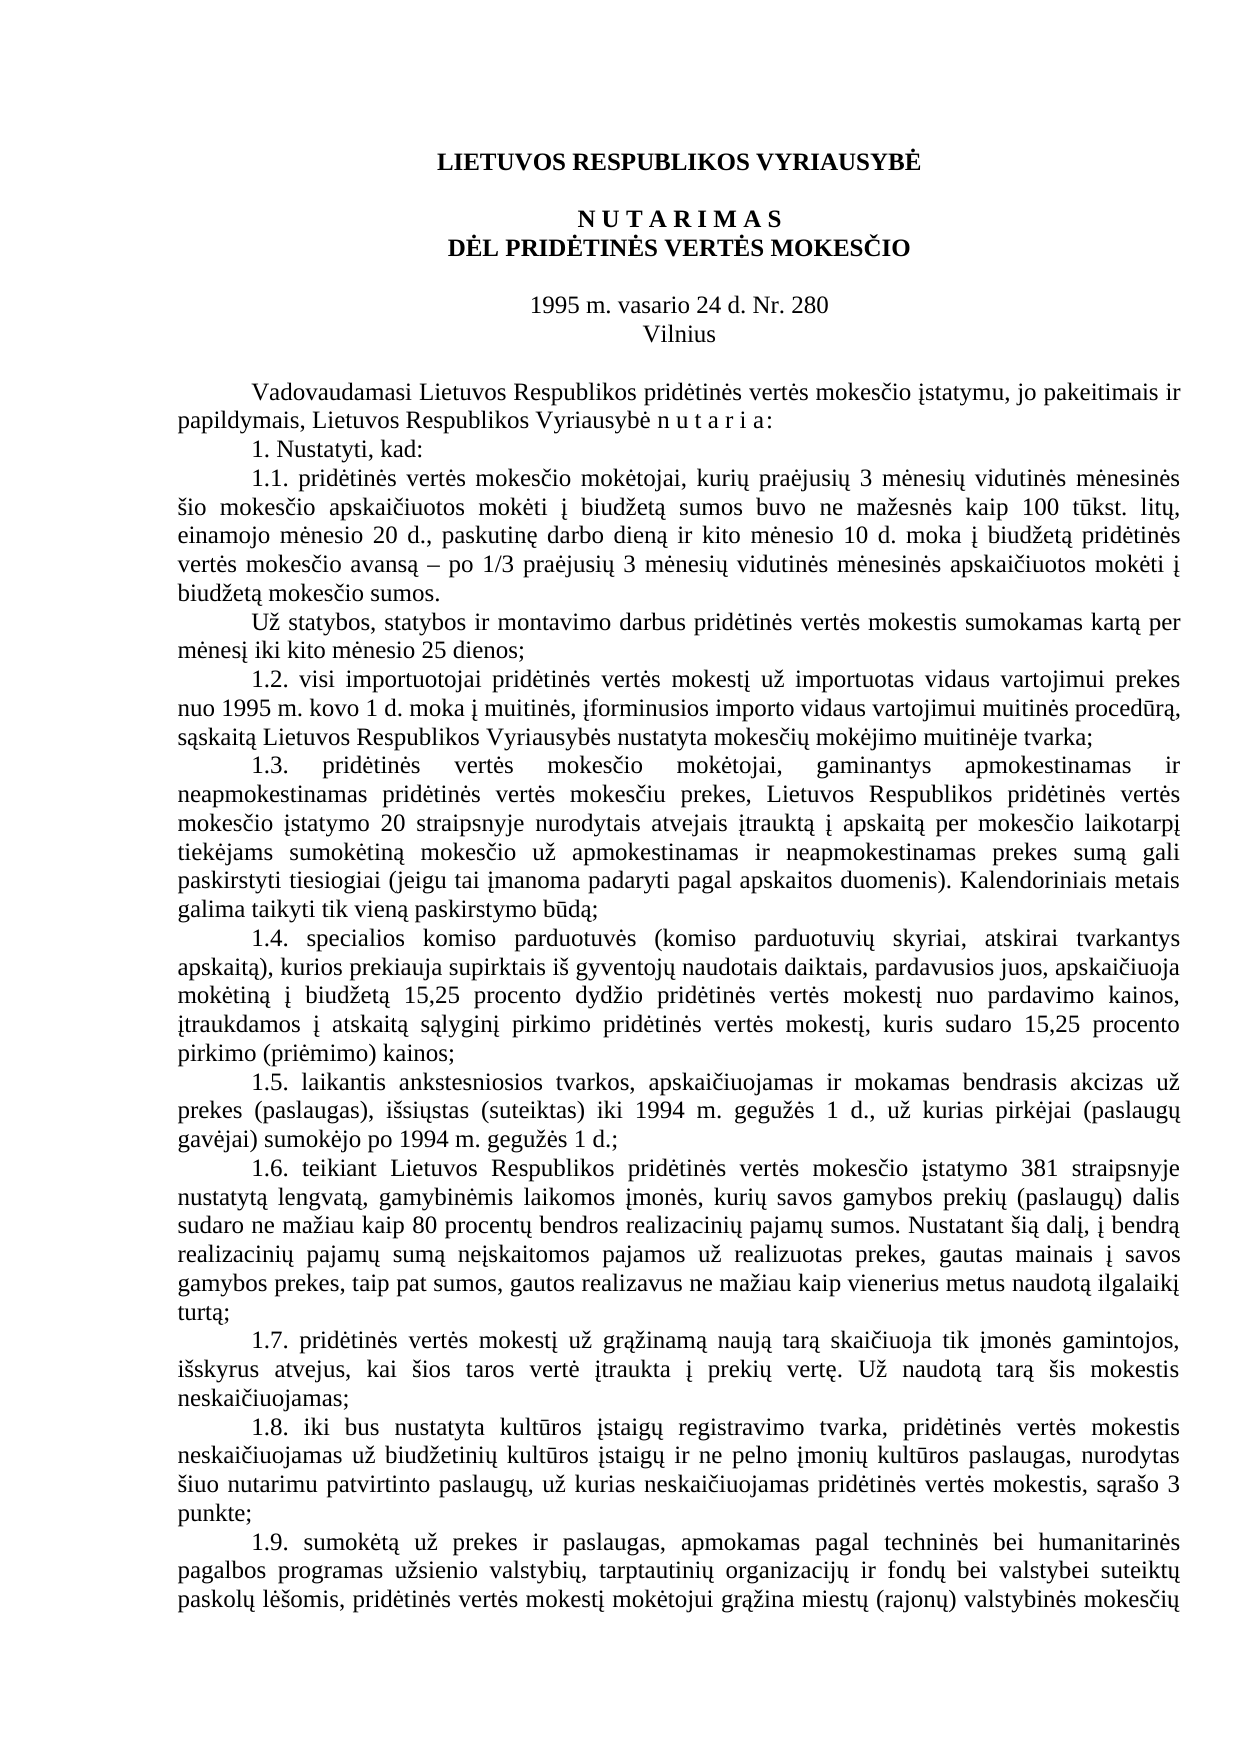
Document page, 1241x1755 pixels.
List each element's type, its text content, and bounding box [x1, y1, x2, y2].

text 1995 m. vasario 24 d. Nr. 280 [177, 291, 1181, 319]
text 1.4. specialios komiso parduotuvės (komiso parduotuvių skyriai, atskirai tvarkantys apskaitą), kurios prekiauja supirktais iš gyventojų naudotais daiktais, pardavusios juos, apskaičiuoja mokėtiną į biudžetą 15,25 procento dydžio pridėtinės vertės mokestį nuo pardavimo kainos, įtraukdamos į atskaitą sąlyginį pirkimo pridėtinės vertės mokestį, kuris sudaro 15,25 procento pirkimo (priėmimo) kainos; [177, 923, 1181, 1067]
text 1.8. iki bus nustatyta kultūros įstaigų registravimo tvarka, pridėtinės vertės mokestis neskaičiuojamas už biudžetinių kultūros įstaigų ir ne pelno įmonių kultūros paslaugas, nurodytas šiuo nutarimu patvirtinto paslaugų, už kurias neskaičiuojamas pridėtinės vertės mokestis, sąrašo 3 punkte; [177, 1412, 1181, 1527]
text 1.6. teikiant Lietuvos Respublikos pridėtinės vertės mokesčio įstatymo 381 straipsnyje nustatytą lengvatą, gamybinėmis laikomos įmonės, kurių savos gamybos prekių (paslaugų) dalis sudaro ne mažiau kaip 80 procentų bendros realizacinių pajamų sumos. Nustatant šią dalį, į bendrą realizacinių pajamų sumą neįskaitomos pajamos už realizuotas prekes, gautas mainais į savos gamybos prekes, taip pat sumos, gautos realizavus ne mažiau kaip vienerius metus naudotą ilgalaikį turtą; [177, 1153, 1181, 1326]
text 1.3. pridėtinės vertės mokesčio mokėtojai, gaminantys apmokestinamas ir neapmokestinamas pridėtinės vertės mokesčiu prekes, Lietuvos Respublikos pridėtinės vertės mokesčio įstatymo 20 straipsnyje nurodytais atvejais įtrauktą į apskaitą per mokesčio laikotarpį tiekėjams sumokėtiną mokesčio už apmokestinamas ir neapmokestinamas prekes sumą gali paskirstyti tiesiogiai (jeigu tai įmanoma padaryti pagal apskaitos duomenis). Kalendoriniais metais galima taikyti tik vieną paskirstymo būdą; [177, 751, 1181, 923]
text N U T A R I M A S [177, 204, 1181, 233]
text DĖL PRIDĖTINĖS VERTĖS MOKESČIO [177, 233, 1181, 262]
text 1.7. pridėtinės vertės mokestį už grąžinamą naują tarą skaičiuoja tik įmonės gamintojos, išskyrus atvejus, kai šios taros vertė įtraukta į prekių vertę. Už naudotą tarą šis mokestis neskaičiuojamas; [177, 1326, 1181, 1412]
text 1.9. sumokėtą už prekes ir paslaugas, apmokamas pagal techninės bei humanitarinės pagalbos programas užsienio valstybių, tarptautinių organizacijų ir fondų bei valstybei suteiktų paskolų lėšomis, pridėtinės vertės mokestį mokėtojui grąžina miestų (rajonų) valstybinės mokesčių [177, 1527, 1181, 1613]
text Vadovaudamasi Lietuvos Respublikos pridėtinės vertės mokesčio įstatymu, jo pakeitimais ir papildymais, Lietuvos Respublikos Vyriausybė nutaria: [177, 377, 1181, 434]
text 1.1. pridėtinės vertės mokesčio mokėtojai, kurių praėjusių 3 mėnesių vidutinės mėnesinės šio mokesčio apskaičiuotos mokėti į biudžetą sumos buvo ne mažesnės kaip 100 tūkst. litų, einamojo mėnesio 20 d., paskutinę darbo dieną ir kito mėnesio 10 d. moka į biudžetą pridėtinės vertės mokesčio avansą – po 1/3 praėjusių 3 mėnesių vidutinės mėnesinės apskaičiuotos mokėti į biudžetą mokesčio sumos. [177, 463, 1181, 607]
text Už statybos, statybos ir montavimo darbus pridėtinės vertės mokestis sumokamas kartą per mėnesį iki kito mėnesio 25 dienos; [177, 607, 1181, 664]
text LIETUVOS RESPUBLIKOS VYRIAUSYBĖ [177, 147, 1181, 176]
text Vilnius [177, 319, 1181, 348]
text 1. Nustatyti, kad: [177, 434, 1181, 463]
text 1.5. laikantis ankstesniosios tvarkos, apskaičiuojamas ir mokamas bendrasis akcizas už prekes (paslaugas), išsiųstas (suteiktas) iki 1994 m. gegužės 1 d., už kurias pirkėjai (paslaugų gavėjai) sumokėjo po 1994 m. gegužės 1 d.; [177, 1067, 1181, 1153]
text 1.2. visi importuotojai pridėtinės vertės mokestį už importuotas vidaus vartojimui prekes nuo 1995 m. kovo 1 d. moka į muitinės, įforminusios importo vidaus vartojimui muitinės procedūrą, sąskaitą Lietuvos Respublikos Vyriausybės nustatyta mokesčių mokėjimo muitinėje tvarka; [177, 664, 1181, 751]
